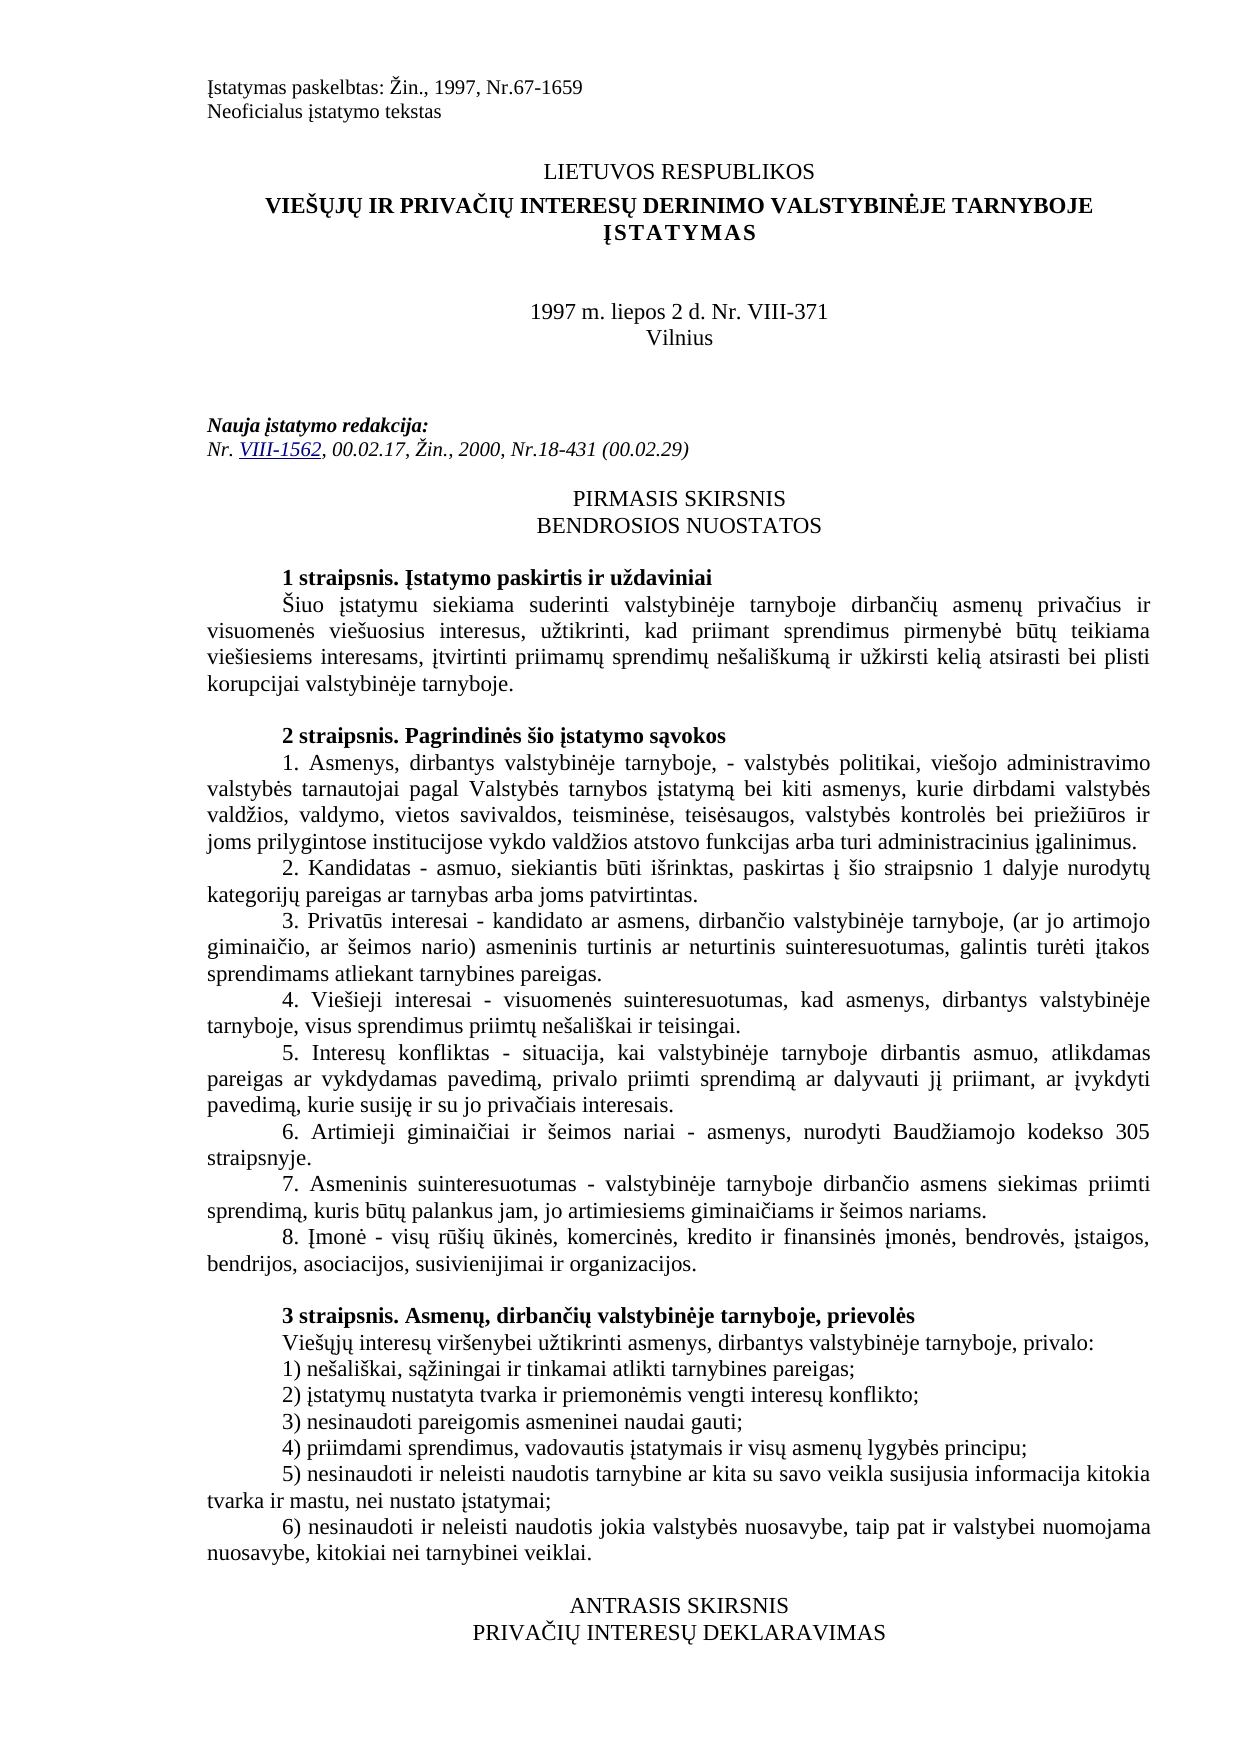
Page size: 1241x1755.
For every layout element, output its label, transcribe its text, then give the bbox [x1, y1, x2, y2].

text 6. Artimieji giminaičiai ir šeimos nariai - asmenys, nurodyti Baudžiamojo kodekso 305 straipsnyje. [207, 1118, 1152, 1171]
text ĮSTATYMAS [207, 219, 1152, 245]
text 2. Kandidatas - asmuo, siekiantis būti išrinktas, paskirtas į šio straipsnio 1 dalyje nurodytų kategorijų pareigas ar tarnybas arba joms patvirtintas. [207, 854, 1152, 907]
text 2 straipsnis. Pagrindinės šio įstatymo sąvokos [207, 722, 1152, 749]
text Neoficialus įstatymo tekstas [207, 99, 1152, 123]
text PIRMASIS SKIRSNIS [207, 485, 1152, 512]
text Viešųjų interesų viršenybei užtikrinti asmenys, dirbantys valstybinėje tarnyboje, privalo: [207, 1329, 1152, 1355]
text BENDROSIOS NUOSTATOS [207, 512, 1152, 538]
text Vilnius [207, 324, 1152, 351]
text LIETUVOS RESPUBLIKOS [207, 158, 1152, 184]
text 5. Interesų konfliktas - situacija, kai valstybinėje tarnyboje dirbantis asmuo, atlikdamas pareigas ar vykdydamas pavedimą, privalo priimti sprendimą ar dalyvauti jį priimant, ar įvykdyti pavedimą, kurie susiję ir su jo privačiais interesais. [207, 1039, 1152, 1118]
text Šiuo įstatymu siekiama suderinti valstybinėje tarnyboje dirbančių asmenų privačius ir visuomenės viešuosius interesus, užtikrinti, kad priimant sprendimus pirmenybė būtų teikiama viešiesiems interesams, įtvirtinti priimamų sprendimų nešališkumą ir užkirsti kelią atsirasti bei plisti korupcijai valstybinėje tarnyboje. [207, 591, 1152, 696]
text PRIVAČIŲ INTERESŲ DEKLARAVIMAS [207, 1618, 1152, 1645]
text 4) priimdami sprendimus, vadovautis įstatymais ir visų asmenų lygybės principu; [207, 1434, 1152, 1460]
text 5) nesinaudoti ir neleisti naudotis tarnybine ar kita su savo veikla susijusia informacija kitokia tvarka ir mastu, nei nustato įstatymai; [207, 1460, 1152, 1513]
subtitle ANTRASIS SKIRSNIS [207, 1592, 1152, 1618]
text 1 straipsnis. Įstatymo paskirtis ir uždaviniai [207, 564, 1152, 591]
text 1. Asmenys, dirbantys valstybinėje tarnyboje, - valstybės politikai, viešojo administravimo valstybės tarnautojai pagal Valstybės tarnybos įstatymą bei kiti asmenys, kurie dirbdami valstybės valdžios, valdymo, vietos savivaldos, teisminėse, teisėsaugos, valstybės kontrolės bei priežiūros ir joms prilygintose institucijose vykdo valdžios atstovo funkcijas arba turi administracinius įgalinimus. [207, 749, 1152, 854]
text 3) nesinaudoti pareigomis asmeninei naudai gauti; [207, 1408, 1152, 1434]
text 7. Asmeninis suinteresuotumas - valstybinėje tarnyboje dirbančio asmens siekimas priimti sprendimą, kuris būtų palankus jam, jo artimiesiems giminaičiams ir šeimos nariams. [207, 1171, 1152, 1223]
text 8. Įmonė - visų rūšių ūkinės, komercinės, kredito ir finansinės įmonės, bendrovės, įstaigos, bendrijos, asociacijos, susivienijimai ir organizacijos. [207, 1223, 1152, 1276]
text 1) nešališkai, sąžiningai ir tinkamai atlikti tarnybines pareigas; [207, 1355, 1152, 1381]
text VIEŠŲJŲ IR PRIVAČIŲ INTERESŲ DERINIMO VALSTYBINĖJE TARNYBOJE [207, 192, 1152, 219]
text Nr. VIII-1562, 00.02.17, Žin., 2000, Nr.18-431 (00.02.29) [207, 437, 1152, 461]
text 3 straipsnis. Asmenų, dirbančių valstybinėje tarnyboje, prievolės [207, 1302, 1152, 1329]
text Įstatymas paskelbtas: Žin., 1997, Nr.67-1659 [207, 75, 1152, 99]
text 3. Privatūs interesai - kandidato ar asmens, dirbančio valstybinėje tarnyboje, (ar jo artimojo giminaičio, ar šeimos nario) asmeninis turtinis ar neturtinis suinteresuotumas, galintis turėti įtakos sprendimams atliekant tarnybines pareigas. [207, 907, 1152, 986]
text Nauja įstatymo redakcija: [207, 413, 1152, 437]
text 6) nesinaudoti ir neleisti naudotis jokia valstybės nuosavybe, taip pat ir valstybei nuomojama nuosavybe, kitokiai nei tarnybinei veiklai. [207, 1513, 1152, 1566]
text 2) įstatymų nustatyta tvarka ir priemonėmis vengti interesų konflikto; [207, 1381, 1152, 1408]
text 1997 m. liepos 2 d. Nr. VIII-371 [207, 298, 1152, 324]
text 4. Viešieji interesai - visuomenės suinteresuotumas, kad asmenys, dirbantys valstybinėje tarnyboje, visus sprendimus priimtų nešališkai ir teisingai. [207, 986, 1152, 1039]
